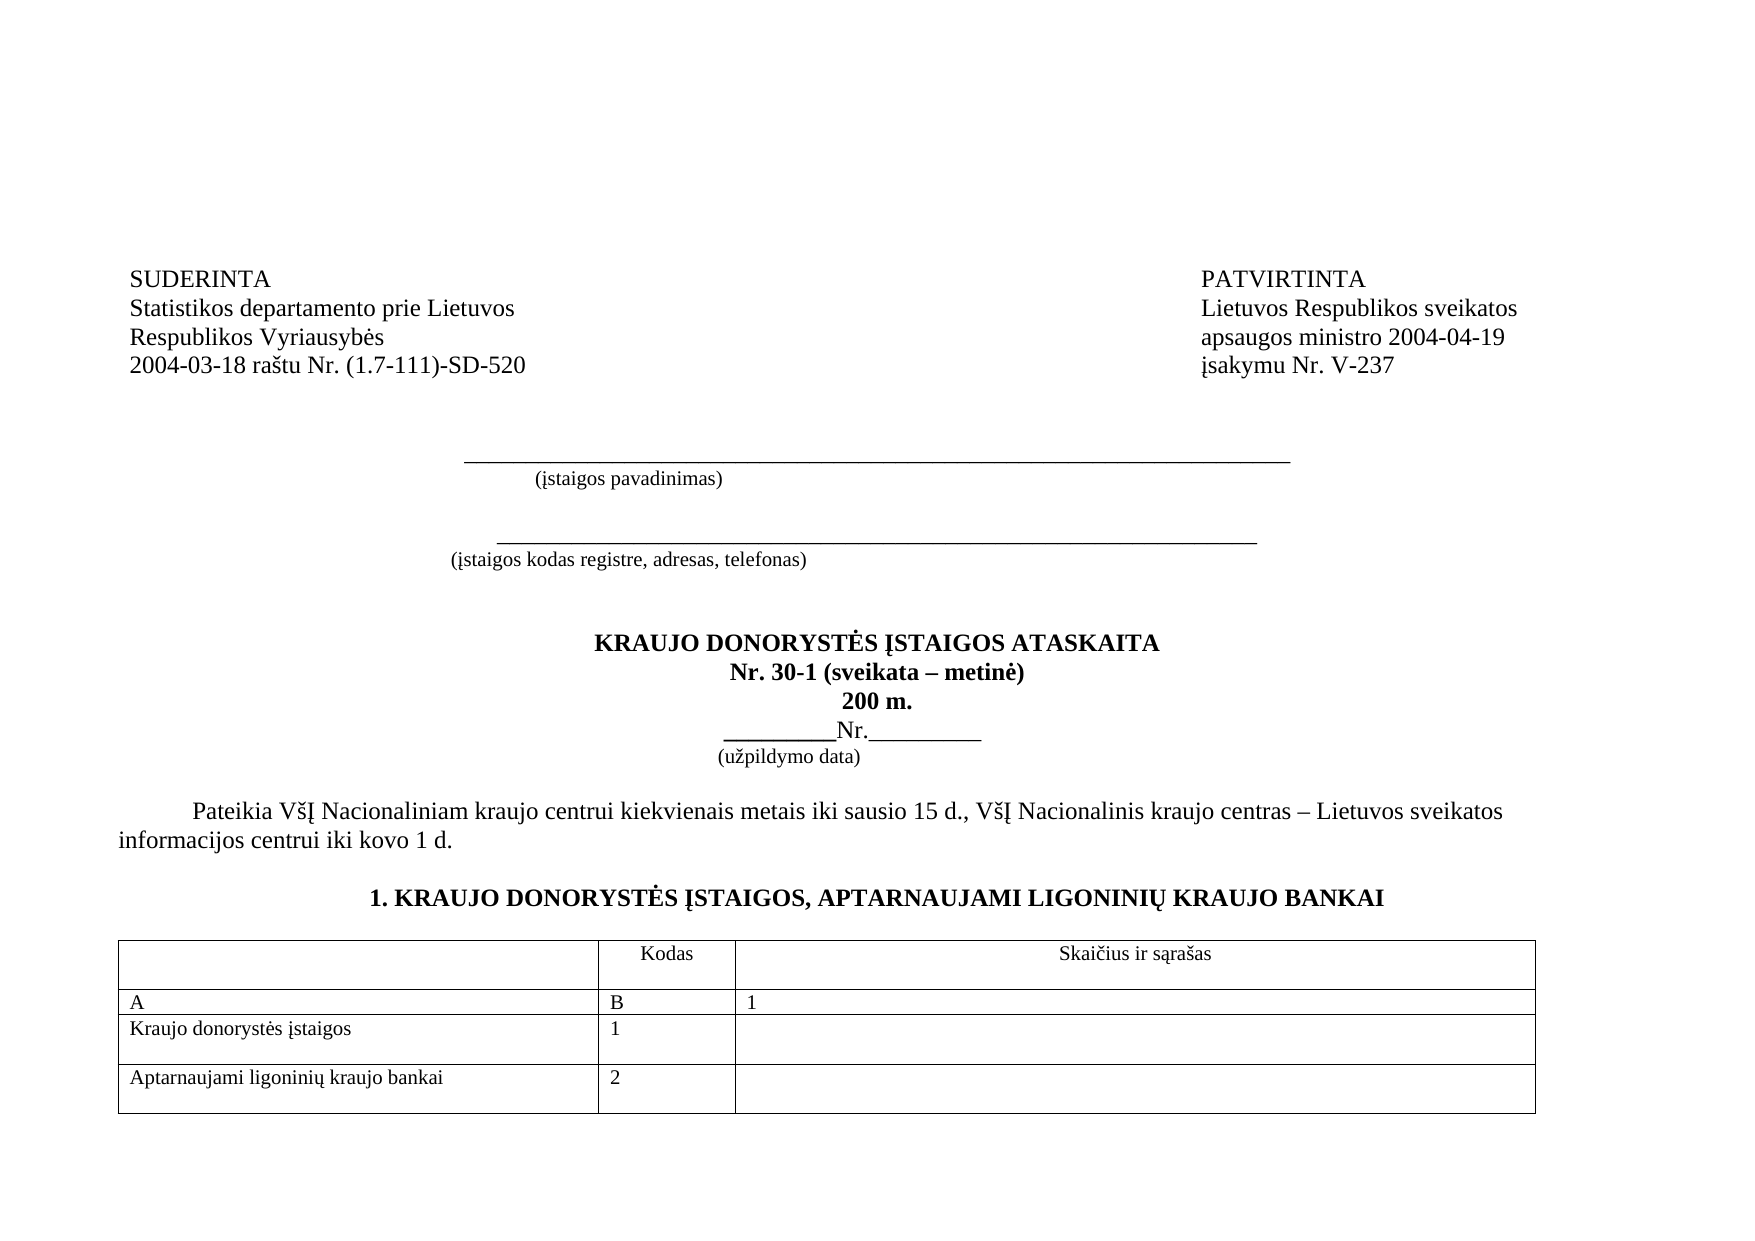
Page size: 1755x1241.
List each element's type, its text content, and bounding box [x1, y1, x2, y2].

text Pateikia VšĮ Nacionaliniam kraujo centrui kiekvienais metais iki sausio 15 d., VšĮ Nacionalinis kraujo centras – Lietuvos sveikatos informacijos centrui iki kovo 1 d. [118, 796, 1636, 854]
table_cell 2 [599, 1065, 735, 1113]
table_header SUDERINTA Statistikos departamento prie Lietuvos Respublikos Vyriausybės 2004-03-18 raštu Nr. (1.7-111)-SD-520 [118, 264, 560, 408]
table_cell [736, 1015, 1535, 1063]
table_cell A [119, 990, 598, 1014]
text _________Nr._________ [118, 715, 1636, 743]
text KRAUJO DONORYSTĖS ĮSTAIGOS ATASKAITA [118, 628, 1636, 657]
text Nr. 30-1 (sveikata – metinė) [118, 657, 1636, 686]
table_header [119, 941, 598, 989]
table_cell B [599, 990, 735, 1014]
table_cell Aptarnaujami ligoninių kraujo bankai [119, 1065, 598, 1113]
table_header PATVIRTINTA Lietuvos Respublikos sveikatos apsaugos ministro 2004-04-19 įsakymu Nr. V-237 [1190, 264, 1536, 408]
text 200 m. [118, 686, 1636, 715]
text (užpildymo data) [118, 743, 1636, 768]
text (įstaigos kodas registre, adresas, telefonas) [118, 547, 1636, 571]
table_cell 1 [599, 1015, 735, 1063]
table_header [560, 264, 1189, 408]
text 1. KRAUJO DONORYSTĖS ĮSTAIGOS, APTARNAUJAMI LIGONINIŲ KRAUJO BANKAI [118, 883, 1636, 911]
text (įstaigos pavadinimas) [118, 465, 1636, 489]
table_cell [736, 1065, 1535, 1113]
table_cell 1 [736, 990, 1535, 1014]
table_cell Kraujo donorystės įstaigos [119, 1015, 598, 1063]
table_header Kodas [599, 941, 735, 989]
table_header Skaičius ir sąrašas [736, 941, 1535, 989]
